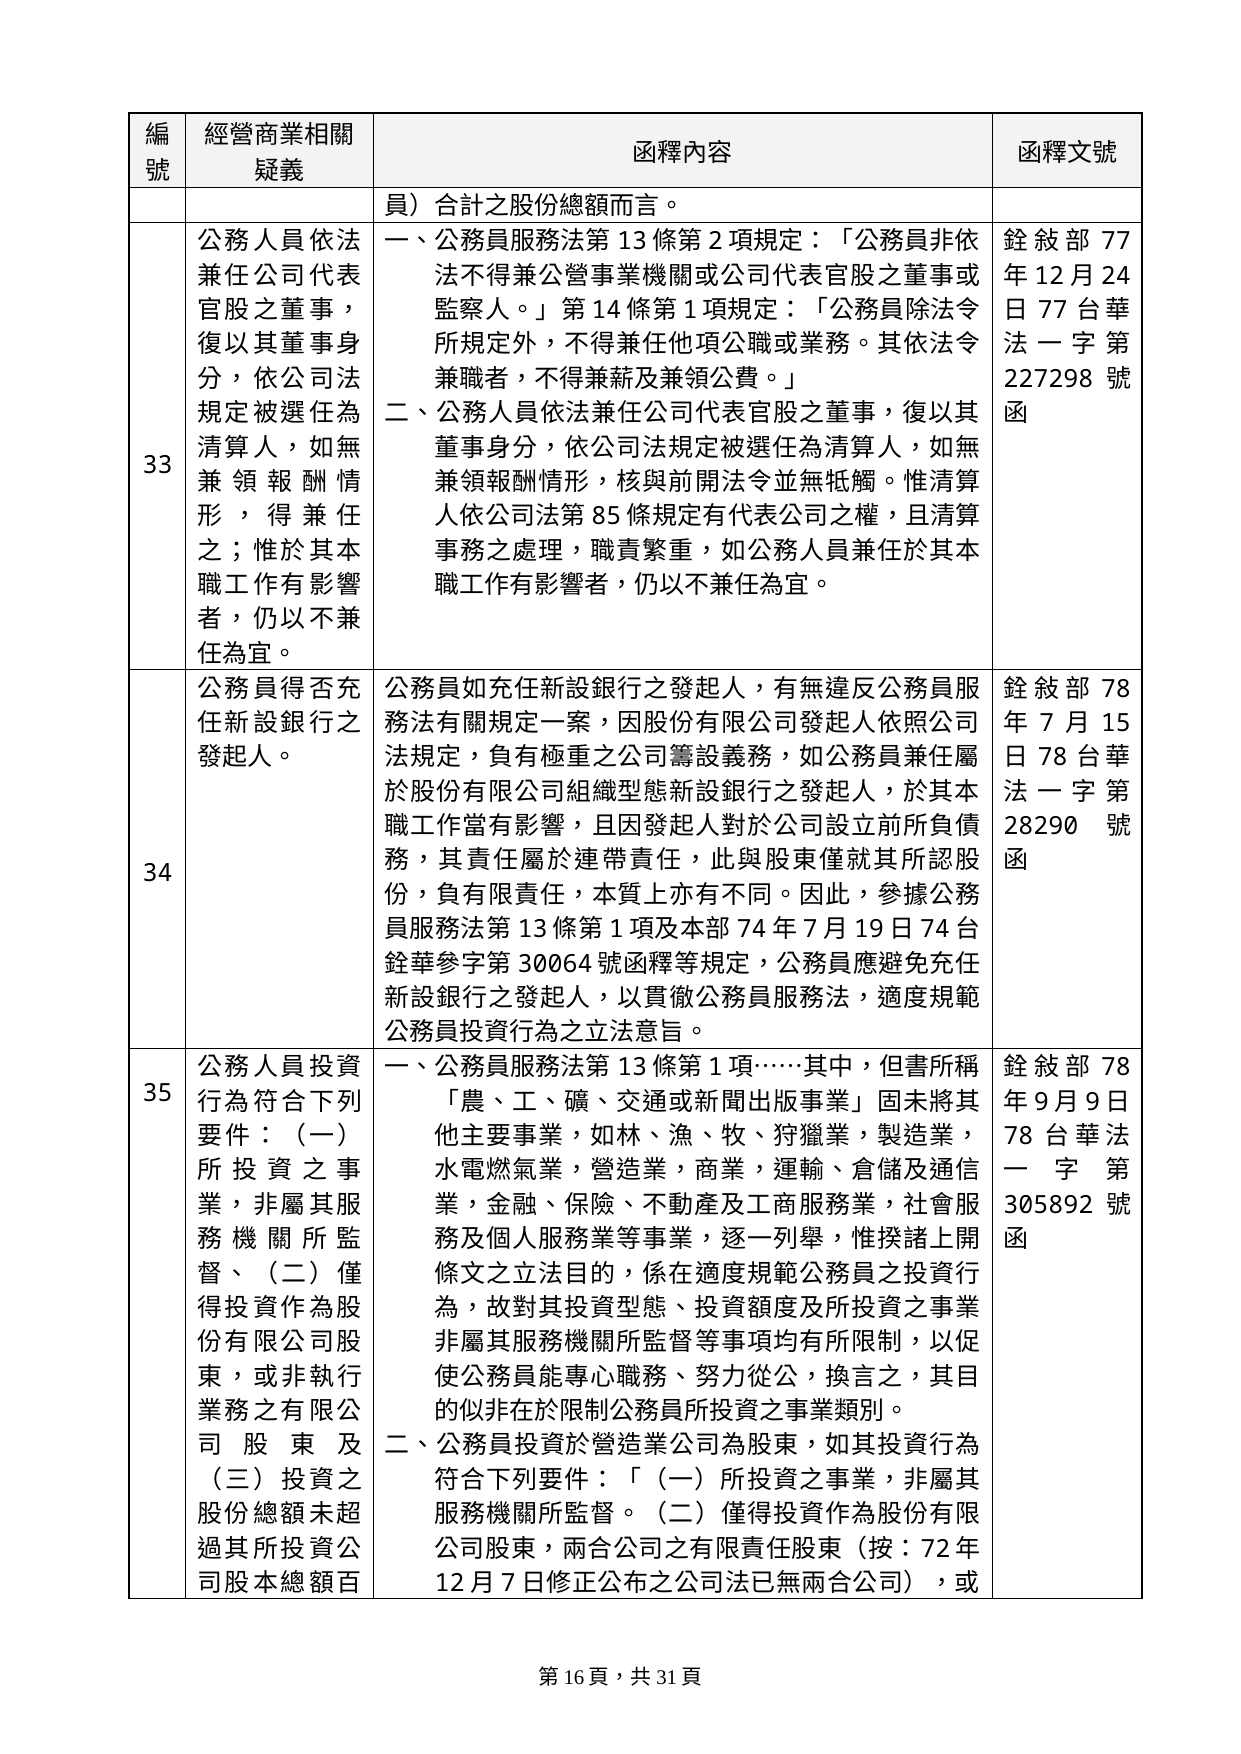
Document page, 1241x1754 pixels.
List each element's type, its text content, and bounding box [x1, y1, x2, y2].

table_cell 公務員如充任新設銀行之發起人，有無違反公務員服務法有關規定一案，因股份有限公司發起人依照公司法規定，負有極重之公司籌設義務，如公務員兼任屬於股份有限公司組織型態新設銀行之發起人，於其本職工作當有影響，且因發起人對於公司設立前所負債務，其責任屬於連帶責任，此與股東僅就其所認股份，負有限責任，本質上亦有不同。因此，參據公務員服務法第13條第1項及本部74年7月19日74台銓華參字第30064號函釋等規定，公務員應避免充任新設銀行之發起人，以貫徹公務員服務法，適度規範公務員投資行為之立法意旨。 [374, 670, 992, 1048]
table_header 經營商業相關疑義 [186, 114, 373, 187]
table_cell 公務人員依法兼任公司代表官股之董事，復以其董事身分，依公司法規定被選任為清算人，如無兼領報酬情形，得兼任之；惟於其本職工作有影響者，仍以不兼任為宜。 [186, 223, 373, 669]
table_cell 公務員得否充任新設銀行之發起人。 [186, 670, 373, 1048]
table_cell 34 [130, 670, 185, 1048]
table_cell 33 [130, 223, 185, 669]
table_cell [130, 188, 185, 222]
table_header 函釋文號 [993, 114, 1141, 187]
table_cell 一、公務員服務法第13條第1項……其中，但書所稱「農、工、礦、交通或新聞出版事業」固未將其他主要事業，如林、漁、牧、狩獵業，製造業，水電燃氣業，營造業，商業，運輸、倉儲及通信業，金融、保險、不動產及工商服務業，社會服務及個人服務業等事業，逐一列舉，惟揆諸上開條文之立法目的，係在適度規範公務員之投資行為，故對其投資型態、投資額度及所投資之事業非屬其服務機關所監督等事項均有所限制，以促使公務員能專心職務、努力從公，換言之，其目的似非在於限制公務員所投資之事業類別。 二、公務員投資於營造業公司為股東，如其投資行為符合下列要件：「（一）所投資之事業，非屬其服務機關所監督。（二）僅得投資作為股份有限公司股東，兩合公司之有限責任股東（按：72年12月7日修正公布之公司法已無兩合公司），或 [374, 1049, 992, 1598]
table_cell 公務人員投資行為符合下列要件：（一）所投資之事業，非屬其服務機關所監督、（二）僅得投資作為股份有限公司股東，或非執行業務之有限公司股東及（三）投資之股份總額未超過其所投資公司股本總額百 [186, 1049, 373, 1598]
table_cell 35 [130, 1049, 185, 1598]
table_cell [993, 188, 1141, 222]
table_header 編號 [130, 114, 185, 187]
table_cell 一、公務員服務法第13條第2項規定：「公務員非依法不得兼公營事業機關或公司代表官股之董事或監察人。」第14條第1項規定：「公務員除法令所規定外，不得兼任他項公職或業務。其依法令兼職者，不得兼薪及兼領公費。」 二、公務人員依法兼任公司代表官股之董事，復以其董事身分，依公司法規定被選任為清算人，如無兼領報酬情形，核與前開法令並無牴觸。惟清算人依公司法第85條規定有代表公司之權，且清算事務之處理，職責繁重，如公務人員兼任於其本職工作有影響者，仍以不兼任為宜。 [374, 223, 992, 669]
table_header 函釋內容 [374, 114, 992, 187]
table_cell [186, 188, 373, 222]
table_cell 銓敍部78年9月9日78台華法一字第305892號函 [993, 1049, 1141, 1598]
table_cell 員）合計之股份總額而言。 [374, 188, 992, 222]
table_cell 銓敍部78年7月15日78台華法一字第28290號函 [993, 670, 1141, 1048]
table_cell 銓敍部77年12月24日77台華法一字第227298號函 [993, 223, 1141, 669]
